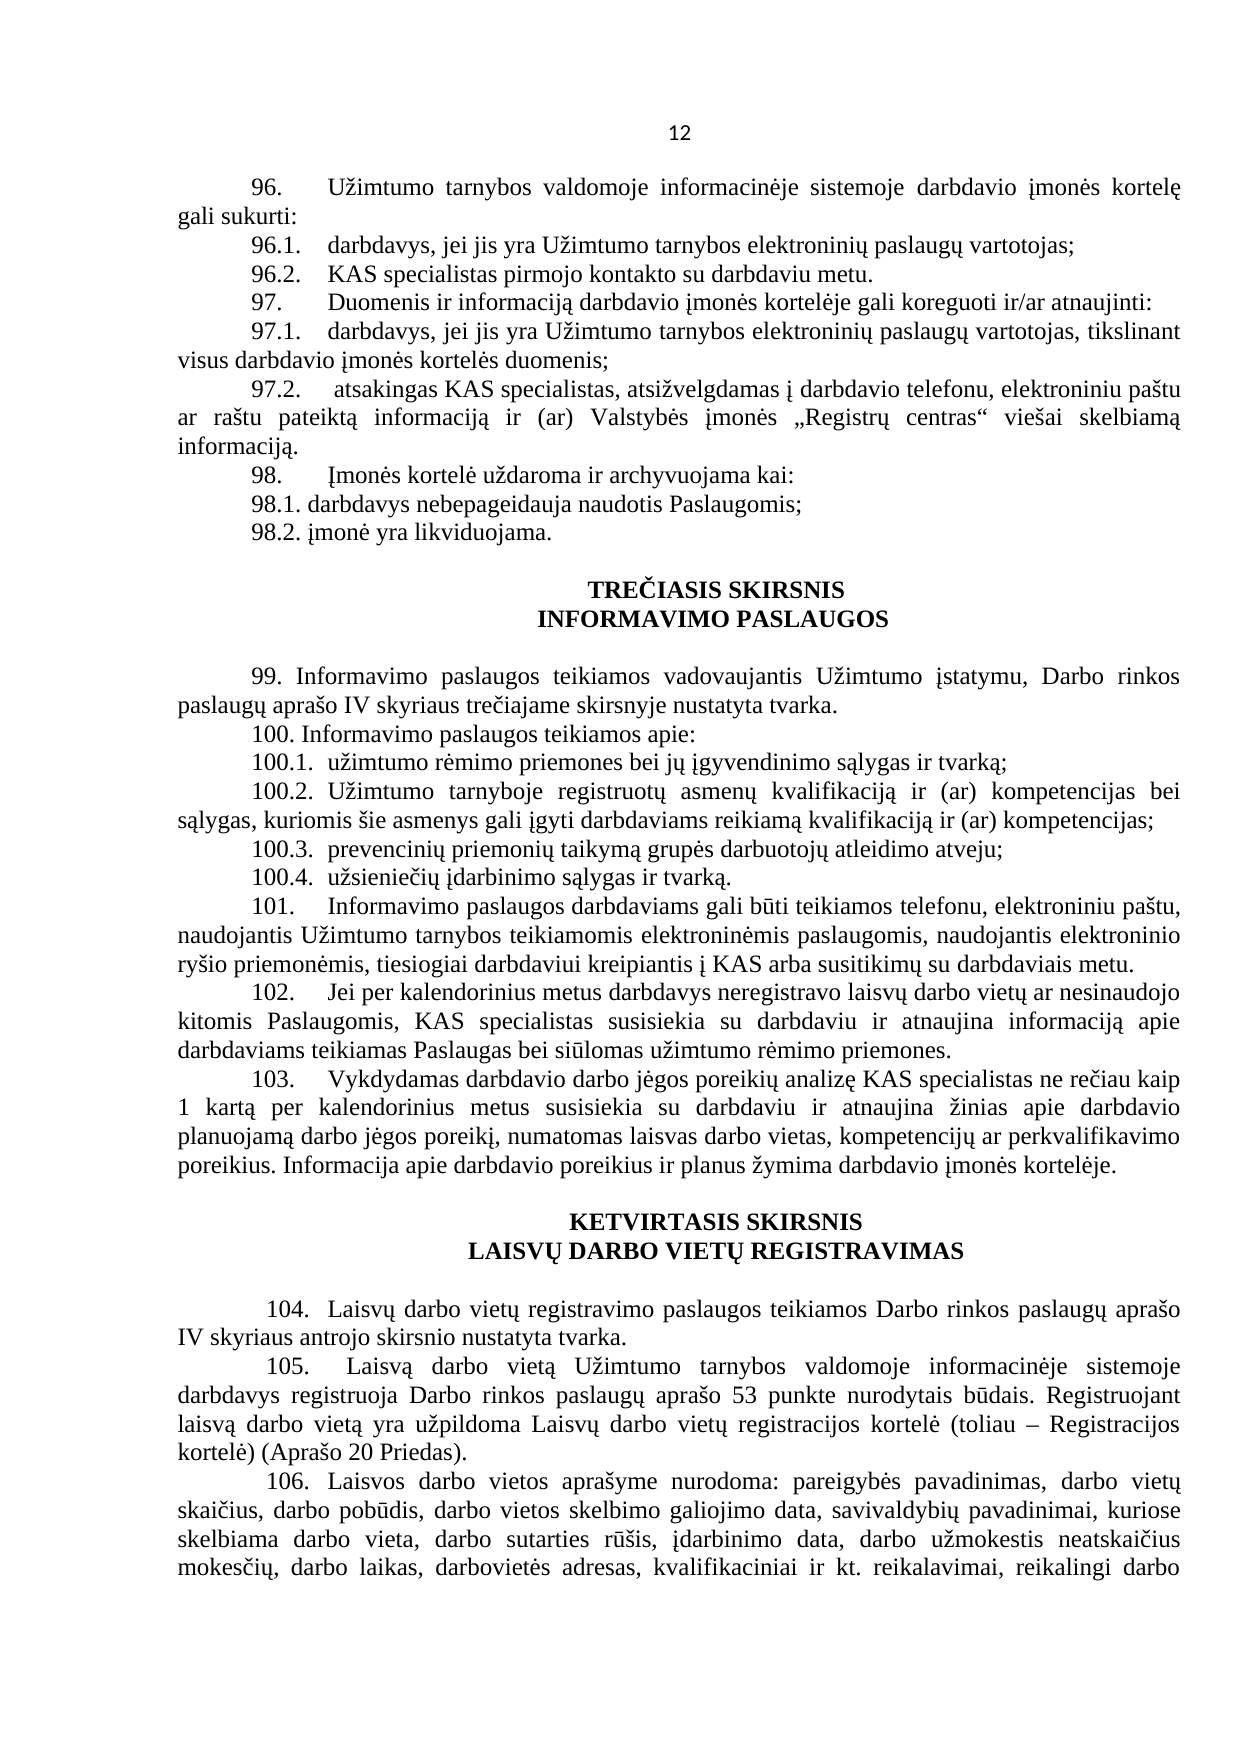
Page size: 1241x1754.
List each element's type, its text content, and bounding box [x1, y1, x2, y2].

text 106. Laisvos darbo vietos aprašyme nurodoma: pareigybės pavadinimas, darbo vietų skaičius, darbo pobūdis, darbo vietos skelbimo galiojimo data, savivaldybių pavadinimai, kuriose skelbiama darbo vieta, darbo sutarties rūšis, įdarbinimo data, darbo užmokestis neatskaičius mokesčių, darbo laikas, darbovietės adresas, kvalifikaciniai ir kt. reikalavimai, reikalingi darbo [177, 1466, 1181, 1581]
text 100.4. užsieniečių įdarbinimo sąlygas ir tvarką. [177, 862, 1181, 891]
text INFORMAVIMO PASLAUGOS [177, 604, 1181, 632]
text 97.1. darbdavys, jei jis yra Užimtumo tarnybos elektroninių paslaugų vartotojas, tikslinant visus darbdavio įmonės kortelės duomenis; [177, 316, 1181, 374]
text 98. Įmonės kortelė uždaroma ir archyvuojama kai: [177, 460, 1181, 489]
text KETVIRTASIS SKIRSNIS [177, 1207, 1181, 1236]
text 98.2. įmonė yra likviduojama. [177, 517, 1181, 546]
text 99. Informavimo paslaugos teikiamos vadovaujantis Užimtumo įstatymu, Darbo rinkos paslaugų aprašo IV skyriaus trečiajame skirsnyje nustatyta tvarka. [177, 661, 1181, 719]
text 103. Vykdydamas darbdavio darbo jėgos poreikių analizę KAS specialistas ne rečiau kaip 1 kartą per kalendorinius metus susisiekia su darbdaviu ir atnaujina žinias apie darbdavio planuojamą darbo jėgos poreikį, numatomas laisvas darbo vietas, kompetencijų ar perkvalifikavimo poreikius. Informacija apie darbdavio poreikius ir planus žymima darbdavio įmonės kortelėje. [177, 1064, 1181, 1179]
text 101. Informavimo paslaugos darbdaviams gali būti teikiamos telefonu, elektroniniu paštu, naudojantis Užimtumo tarnybos teikiamomis elektroninėmis paslaugomis, naudojantis elektroninio ryšio priemonėmis, tiesiogiai darbdaviui kreipiantis į KAS arba susitikimų su darbdaviais metu. [177, 891, 1181, 977]
text 100.2. Užimtumo tarnyboje registruotų asmenų kvalifikaciją ir (ar) kompetencijas bei sąlygas, kuriomis šie asmenys gali įgyti darbdaviams reikiamą kvalifikaciją ir (ar) kompetencijas; [177, 776, 1181, 834]
text 97. Duomenis ir informaciją darbdavio įmonės kortelėje gali koreguoti ir/ar atnaujinti: [177, 287, 1181, 316]
text 100.3. prevencinių priemonių taikymą grupės darbuotojų atleidimo atveju; [177, 834, 1181, 862]
text TREČIASIS SKIRSNIS [177, 575, 1181, 604]
text 100. Informavimo paslaugos teikiamos apie: [177, 719, 1181, 747]
text 105. Laisvą darbo vietą Užimtumo tarnybos valdomoje informacinėje sistemoje darbdavys registruoja Darbo rinkos paslaugų aprašo 53 punkte nurodytais būdais. Registruojant laisvą darbo vietą yra užpildoma Laisvų darbo vietų registracijos kortelė (toliau – Registracijos kortelė) (Aprašo 20 Priedas). [177, 1351, 1181, 1466]
text LAISVŲ DARBO VIETŲ REGISTRAVIMAS [177, 1236, 1181, 1265]
text 96. Užimtumo tarnybos valdomoje informacinėje sistemoje darbdavio įmonės kortelę gali sukurti: [177, 172, 1181, 230]
text 96.2. KAS specialistas pirmojo kontakto su darbdaviu metu. [177, 259, 1181, 287]
text 96.1. darbdavys, jei jis yra Užimtumo tarnybos elektroninių paslaugų vartotojas; [177, 230, 1181, 259]
text 98.1. darbdavys nebepageidauja naudotis Paslaugomis; [177, 489, 1181, 517]
text 104. Laisvų darbo vietų registravimo paslaugos teikiamos Darbo rinkos paslaugų aprašo IV skyriaus antrojo skirsnio nustatyta tvarka. [177, 1294, 1181, 1351]
text 102. Jei per kalendorinius metus darbdavys neregistravo laisvų darbo vietų ar nesinaudojo kitomis Paslaugomis, KAS specialistas susisiekia su darbdaviu ir atnaujina informaciją apie darbdaviams teikiamas Paslaugas bei siūlomas užimtumo rėmimo priemones. [177, 977, 1181, 1064]
text 100.1. užimtumo rėmimo priemones bei jų įgyvendinimo sąlygas ir tvarką; [177, 747, 1181, 776]
text 97.2. atsakingas KAS specialistas, atsižvelgdamas į darbdavio telefonu, elektroniniu paštu ar raštu pateiktą informaciją ir (ar) Valstybės įmonės „Registrų centras“ viešai skelbiamą informaciją. [177, 374, 1181, 460]
